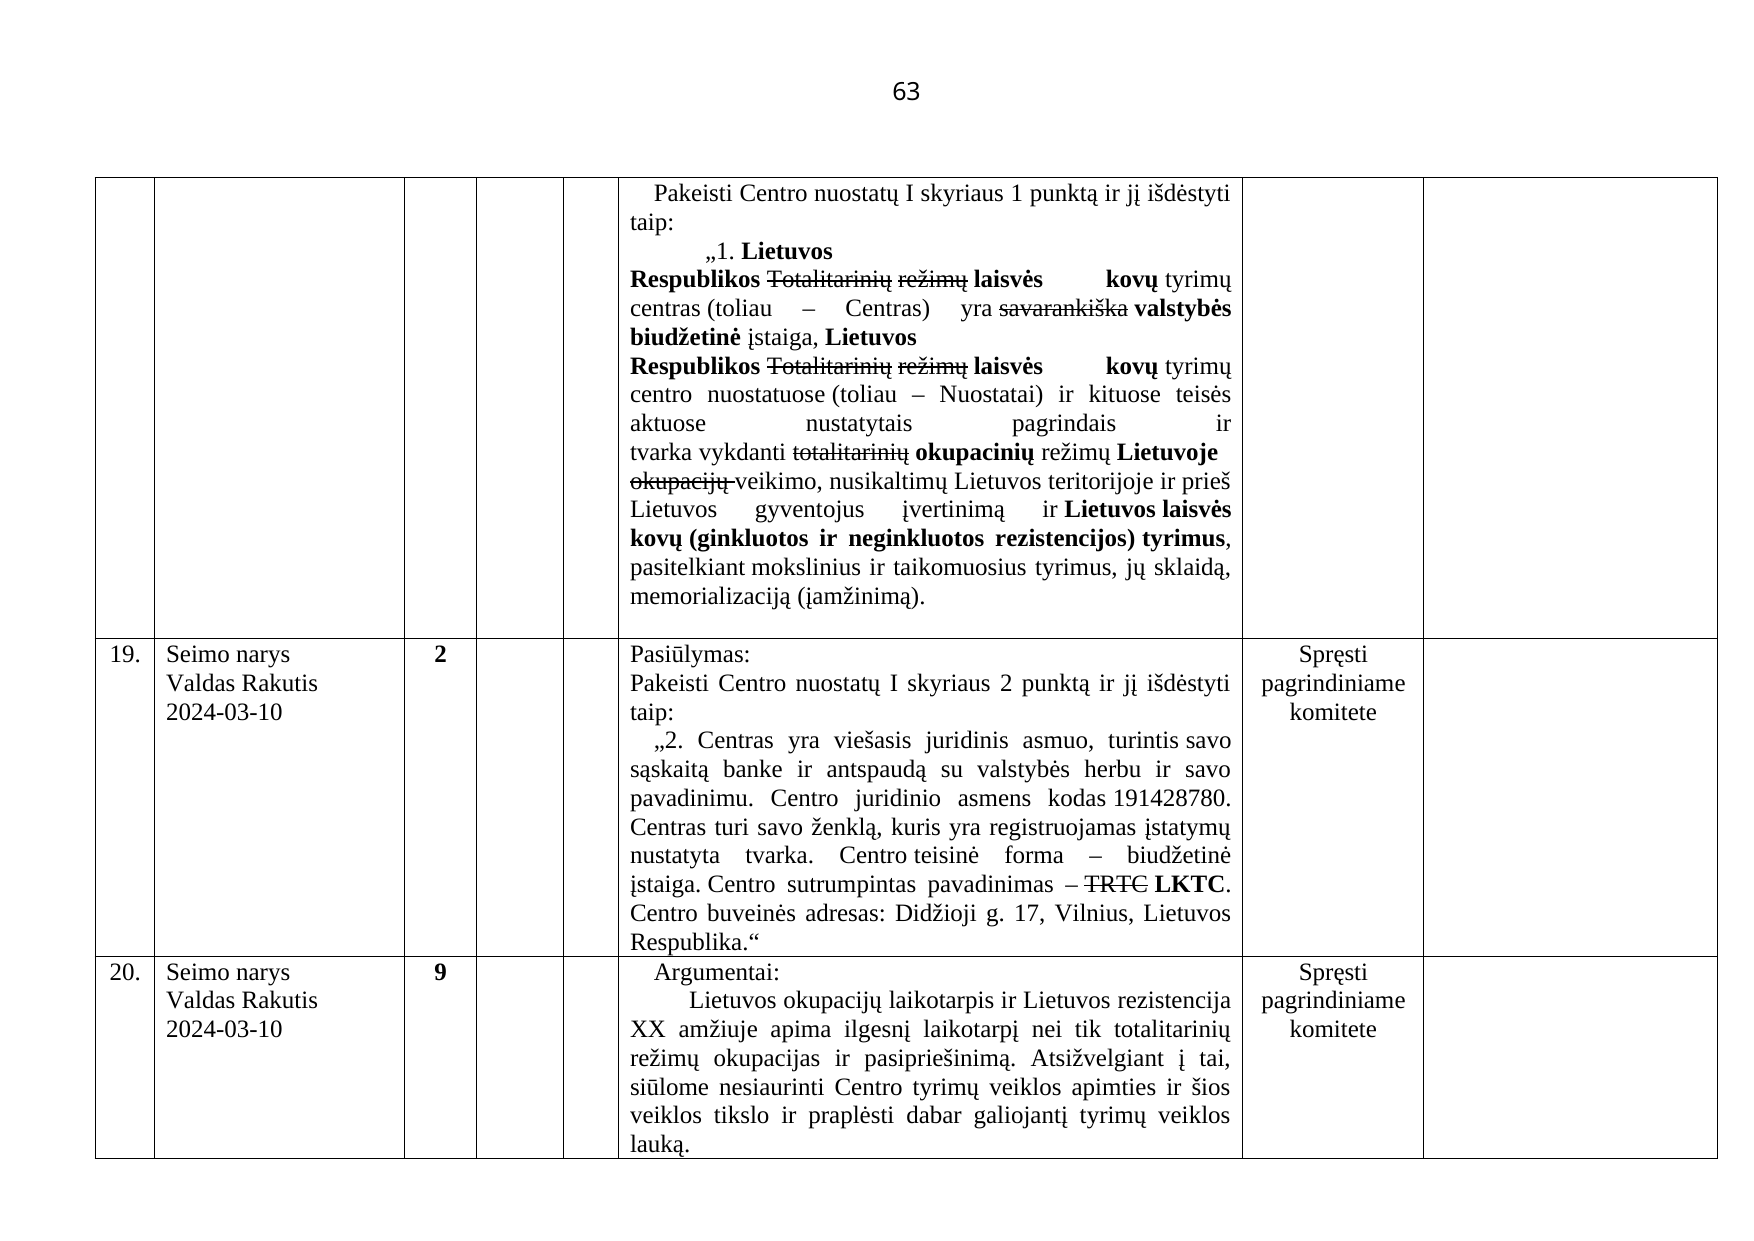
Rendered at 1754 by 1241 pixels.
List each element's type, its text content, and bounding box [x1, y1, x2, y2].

table_cell 20. [96, 957, 154, 1158]
table_cell [477, 957, 563, 1158]
table_cell 9 [405, 957, 476, 1158]
table_cell [1424, 639, 1717, 956]
table_cell Spręsti pagrindiniame komitete [1243, 639, 1423, 956]
table_cell [477, 639, 563, 956]
table_cell [564, 957, 618, 1158]
table_cell [1424, 178, 1717, 638]
table_cell [1243, 178, 1423, 638]
table_cell [405, 178, 476, 638]
table_cell [477, 178, 563, 638]
table_cell Seimo narys Valdas Rakutis 2024-03-10 [155, 957, 404, 1158]
table_cell Argumentai: Remiantis Lietuvos Respublikos Seimo kanceliarijos Teisės departamento išvada, derėtų nurodyti, kad Centras yra „valstybės biudžetinė įstaiga“. Lietuvos gyventojų genocido ir rezistencijos tyrimų centro reforma neturėtų apsiriboti 1939-1991 m. Lietuvos valstybės totalitarinių režimų okupacijos laikotarpiu. 1918-1920 metais Lietuvoje vyko nepriklausomybės kovų, kurių metu buvo kovojama prieš bermontininkus, Lenkiją ir Sovietų Rusiją. Nepriklausomybės kovų detalės, t.y. kovų eiga bei okupacinių režimų represijos prieš Lietuvos gyventojus negali būti pamirštos. Tuo laikotarpiu Lietuva ginklu apgynė savo nepriklausomybę prieš tris skirtingo pobūdžio režimus, skirtingai mačiusius Lietuvos vietą pasaulyje ir atlikusius skirtingus nusikaltimus. Bermontininkai buvo provokiškos ir prorusiškos orientacijos kariuomenė, siekusi atkurti senąjį monarchinį režimą ir vėl okupuoti Baltijos šalis. Žemaitijos teritorijoje kovoję bermontininkų daliniai plėšikavo prieš vietos gyventojus. Lenkija tuo metu buvo autoritarinė valstybė, okupavusi Vilniaus kraštą ir jame vykdžiusi priverstinę polonizaciją. Vilniaus kraštas buvo aneksuotas, kai 1920-1922 metais egzistavusi satelitinė Vidurio Lietuvos Respublika, kuri kelis mėnesius po Seimo rinkimų pasiprašė į Lenkijos sudėtį. Šią „valstybę“ valdė generolo Luciano Želigovskio karinė diktatūra, kuri represavo vietos lietuvius už vaikų leidimą į lietuviškas mokyklas, draudžiamą spaudos platinimą ir tariamą perversmų organizavimą. Lietuviai buvo tremiami iš Vilniaus krašto į nepriklausomą Lietuvą, o ir patys 1922-ųjų sausio Seimo rinkimai jokiu būdu negali būti laikomas demokratiškais, kadangi gyventojai buvo prievarta vedami balsuoti, o specialus Želigovskio dekretas numatė metus kalėjimo už agitaciją nedalyvauti balsavime. Vėliau sekė 1920-1939 metų Vilniaus krašto okupacija, okupacinė politiką, prievartinė lietuvių ir gudų polonizacija ir lietuvių pogrindinė veikla okupacijos sąlygomis turi likti Lietuvos Respublikos laisvės kovų tyrimų centro tyrimo objektais. Sovietų Rusija siekė susigrąžini prarastas Rusijos imperijos teritorijas, tarp kurių buvo ir Lietuva, nuversti Nepriklausomos Lietuvos valdžią ir įkurti fiktyvią tarybinę respubliką Litbelą, esančia Sovietų Rusijos sudėtyje. Verta skirti dėmesį tyrimams apie šio ankstyvosios stadijos totalitarinio režimo okupacinę valdžią, komunistų pogrindininkų veiklą ruošiant okupaciją ir sėkmingą rezistenciją prieš žymiai didesnį priešą. 1795-1918 metai šiuo metu nėra Lietuvos gyventojų genocido ir rezistencijos tyrimų centro tyrimų objektas, tačiau šiame laikotarpyje vyko svarbiausi lietuvių tapimo modernia tauta procesai ir imperinio tipo režimų (Rusijos ir Vokietijos) vykdoma okupacinė politika. Ginkluoti rezistencijos atvejai – tai 1830-1831 metų ir 1863-1864 sukilimai. Po kiekvieno iš šių sukilimų caro valdžia ėmėsi represijų, siekiant pakirsti lietuvišką tautinę sąmonę. Po pirmojo sukilimo buvo uždarytas Vilniaus universitetas, kurį baigė Lietuvos tautinė inteligentija. Caro valdžia siekė pakirsti intelektualinį tautos elitą, nes žinojo, jog be jo tauta lengviau pasiduos okupacijai ir rusinimo politikai. Po antrojo sukilimo prasidėjo lietuviškos spaudos draudimo laikotarpis ir Lietuvos vardas buvo ištrintas iš Rusijos imperijos žemėlapių. Rusinimo politika šiuo metu tapo intensyviausia – caro valdžia suprato, kad tik intelektualų pašalinti neužtenka, svarbu nutautinti visą Lietuvą, siekiant palaužti jos valią priešintis. Taip pat po abiejų sukilimų buvo vykdomi trėmimai į Sibirą – šios okupacinės valdžios represinė politika nemaža dalimi buvo prototipas tai politikai, kurią vykdė Sovietų Sąjunga. Trėmimai, rusinimas, taip pat slaptoji policija jau egzistavo Rusijos imperijos okupacijos laikais. Verta paminėti neginkluotos rezistencijos atvejus, vertus būti įtrauktus į Centro tyrimų spektrą – knygnešių rezistenciją, M. Valančiaus blaivybės ir švietimo iniciatyvas ir pirmąją lietuvišką spaudą, Lietuvos tautinį atgimimą, 1905-ųjų Seimą, 1915-1918 m. Vokietijos imperijos okupaciją ir rezistenciją jos metu. Pasiūlymas: Pakeisti Centro nuostatų I skyriaus 1 punktą ir jį išdėstyti taip: „1. Lietuvos Respublikos Totalitarinių režimų laisvės kovų tyrimų centras (toliau – Centras) yra savarankiška valstybės biudžetinė įstaiga, Lietuvos Respublikos Totalitarinių režimų laisvės kovų tyrimų centro nuostatuose (toliau – Nuostatai) ir kituose teisės aktuose nustatytais pagrindais ir tvarka vykdanti totalitarinių okupacinių režimų Lietuvoje okupacijų veikimo, nusikaltimų Lietuvos teritorijoje ir prieš Lietuvos gyventojus įvertinimą ir Lietuvos laisvės kovų (ginkluotos ir neginkluotos rezistencijos) tyrimus, pasitelkiant mokslinius ir taikomuosius tyrimus, jų sklaidą, memorializaciją (įamžinimą). [619, 178, 1242, 638]
table_cell [96, 178, 154, 638]
table_cell 2 [405, 639, 476, 956]
table_cell 19. [96, 639, 154, 956]
table_cell [564, 639, 618, 956]
table_cell [155, 178, 404, 638]
table_cell [1424, 957, 1717, 1158]
table_cell Seimo narys Valdas Rakutis 2024-03-10 [155, 639, 404, 956]
table_cell Spręsti pagrindiniame komitete [1243, 957, 1423, 1158]
table_cell [564, 178, 618, 638]
